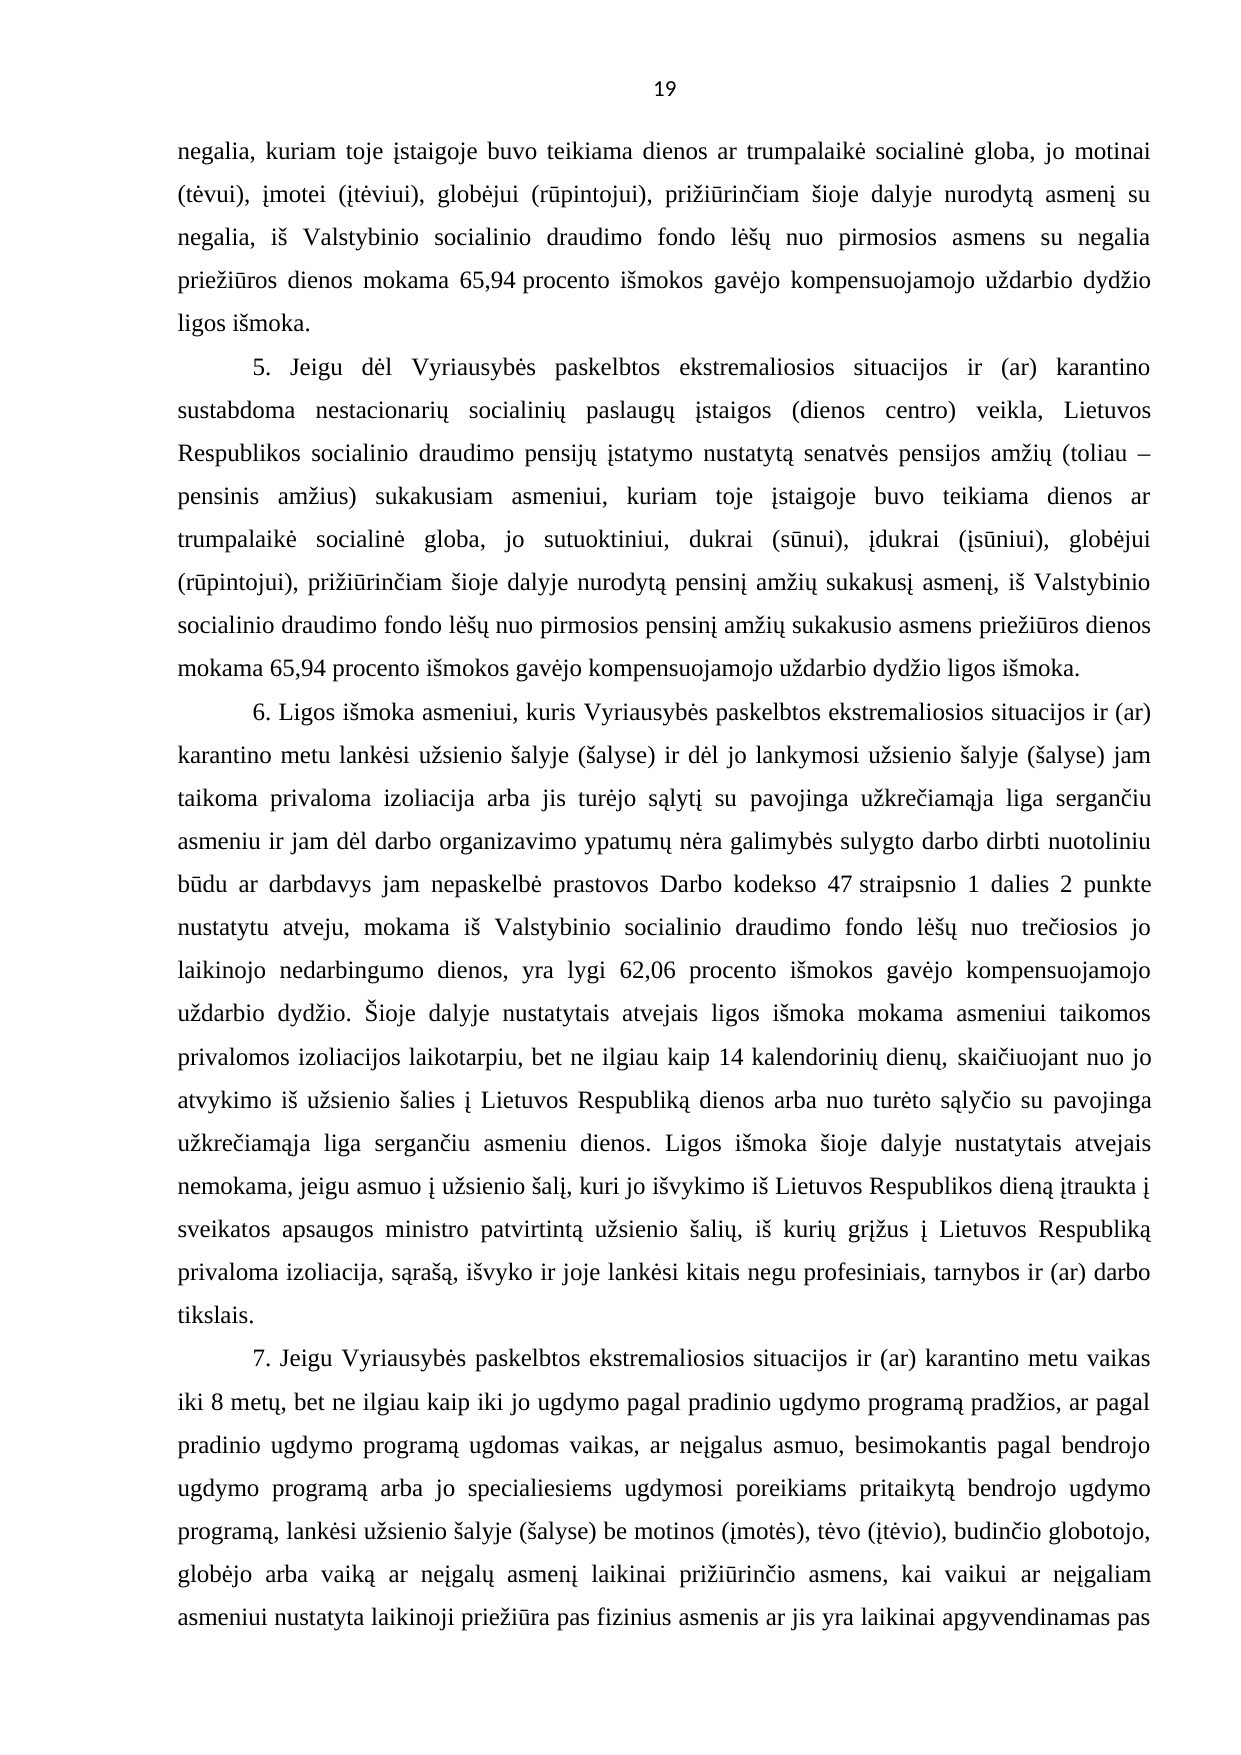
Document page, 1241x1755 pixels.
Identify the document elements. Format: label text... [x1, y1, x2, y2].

text 5. Jeigu dėl Vyriausybės paskelbtos ekstremaliosios situacijos ir (ar) karantino sustabdoma nestacionarių socialinių paslaugų įstaigos (dienos centro) veikla, Lietuvos Respublikos socialinio draudimo pensijų įstatymo nustatytą senatvės pensijos amžių (toliau – pensinis amžius) sukakusiam asmeniui, kuriam toje įstaigoje buvo teikiama dienos ar trumpalaikė socialinė globa, jo sutuoktiniui, dukrai (sūnui), įdukrai (įsūniui), globėjui (rūpintojui), prižiūrinčiam šioje dalyje nurodytą pensinį amžių sukakusį asmenį, iš Valstybinio socialinio draudimo fondo lėšų nuo pirmosios pensinį amžių sukakusio asmens priežiūros dienos mokama 65,94 procento išmokos gavėjo kompensuojamojo uždarbio dydžio ligos išmoka. [177, 352, 1152, 682]
text 6. Ligos išmoka asmeniui, kuris Vyriausybės paskelbtos ekstremaliosios situacijos ir (ar) karantino metu lankėsi užsienio šalyje (šalyse) ir dėl jo lankymosi užsienio šalyje (šalyse) jam taikoma privaloma izoliacija arba jis turėjo sąlytį su pavojinga užkrečiamąja liga sergančiu asmeniu ir jam dėl darbo organizavimo ypatumų nėra galimybės sulygto darbo dirbti nuotoliniu būdu ar darbdavys jam nepaskelbė prastovos Darbo kodekso 47 straipsnio 1 dalies 2 punkte nustatytu atveju, mokama iš Valstybinio socialinio draudimo fondo lėšų nuo trečiosios jo laikinojo nedarbingumo dienos, yra lygi 62,06 procento išmokos gavėjo kompensuojamojo uždarbio dydžio. Šioje dalyje nustatytais atvejais ligos išmoka mokama asmeniui taikomos privalomos izoliacijos laikotarpiu, bet ne ilgiau kaip 14 kalendorinių dienų, skaičiuojant nuo jo atvykimo iš užsienio šalies į Lietuvos Respubliką dienos arba nuo turėto sąlyčio su pavojinga užkrečiamąja liga sergančiu asmeniu dienos. Ligos išmoka šioje dalyje nustatytais atvejais nemokama, jeigu asmuo į užsienio šalį, kuri jo išvykimo iš Lietuvos Respublikos dieną įtraukta į sveikatos apsaugos ministro patvirtintą užsienio šalių, iš kurių grįžus į Lietuvos Respubliką privaloma izoliacija, sąrašą, išvyko ir joje lankėsi kitais negu profesiniais, tarnybos ir (ar) darbo tikslais. [177, 697, 1152, 1329]
text 7. Jeigu Vyriausybės paskelbtos ekstremaliosios situacijos ir (ar) karantino metu vaikas iki 8 metų, bet ne ilgiau kaip iki jo ugdymo pagal pradinio ugdymo programą pradžios, ar pagal pradinio ugdymo programą ugdomas vaikas, ar neįgalus asmuo, besimokantis pagal bendrojo ugdymo programą arba jo specialiesiems ugdymosi poreikiams pritaikytą bendrojo ugdymo programą, lankėsi užsienio šalyje (šalyse) be motinos (įmotės), tėvo (įtėvio), budinčio globotojo, globėjo arba vaiką ar neįgalų asmenį laikinai prižiūrinčio asmens, kai vaikui ar neįgaliam asmeniui nustatyta laikinoji priežiūra pas fizinius asmenis ar jis yra laikinai apgyvendinamas pas [177, 1343, 1152, 1631]
text negalia, kuriam toje įstaigoje buvo teikiama dienos ar trumpalaikė socialinė globa, jo motinai (tėvui), įmotei (įtėviui), globėjui (rūpintojui), prižiūrinčiam šioje dalyje nurodytą asmenį su negalia, iš Valstybinio socialinio draudimo fondo lėšų nuo pirmosios asmens su negalia priežiūros dienos mokama 65,94 procento išmokos gavėjo kompensuojamojo uždarbio dydžio ligos išmoka. [177, 136, 1152, 337]
